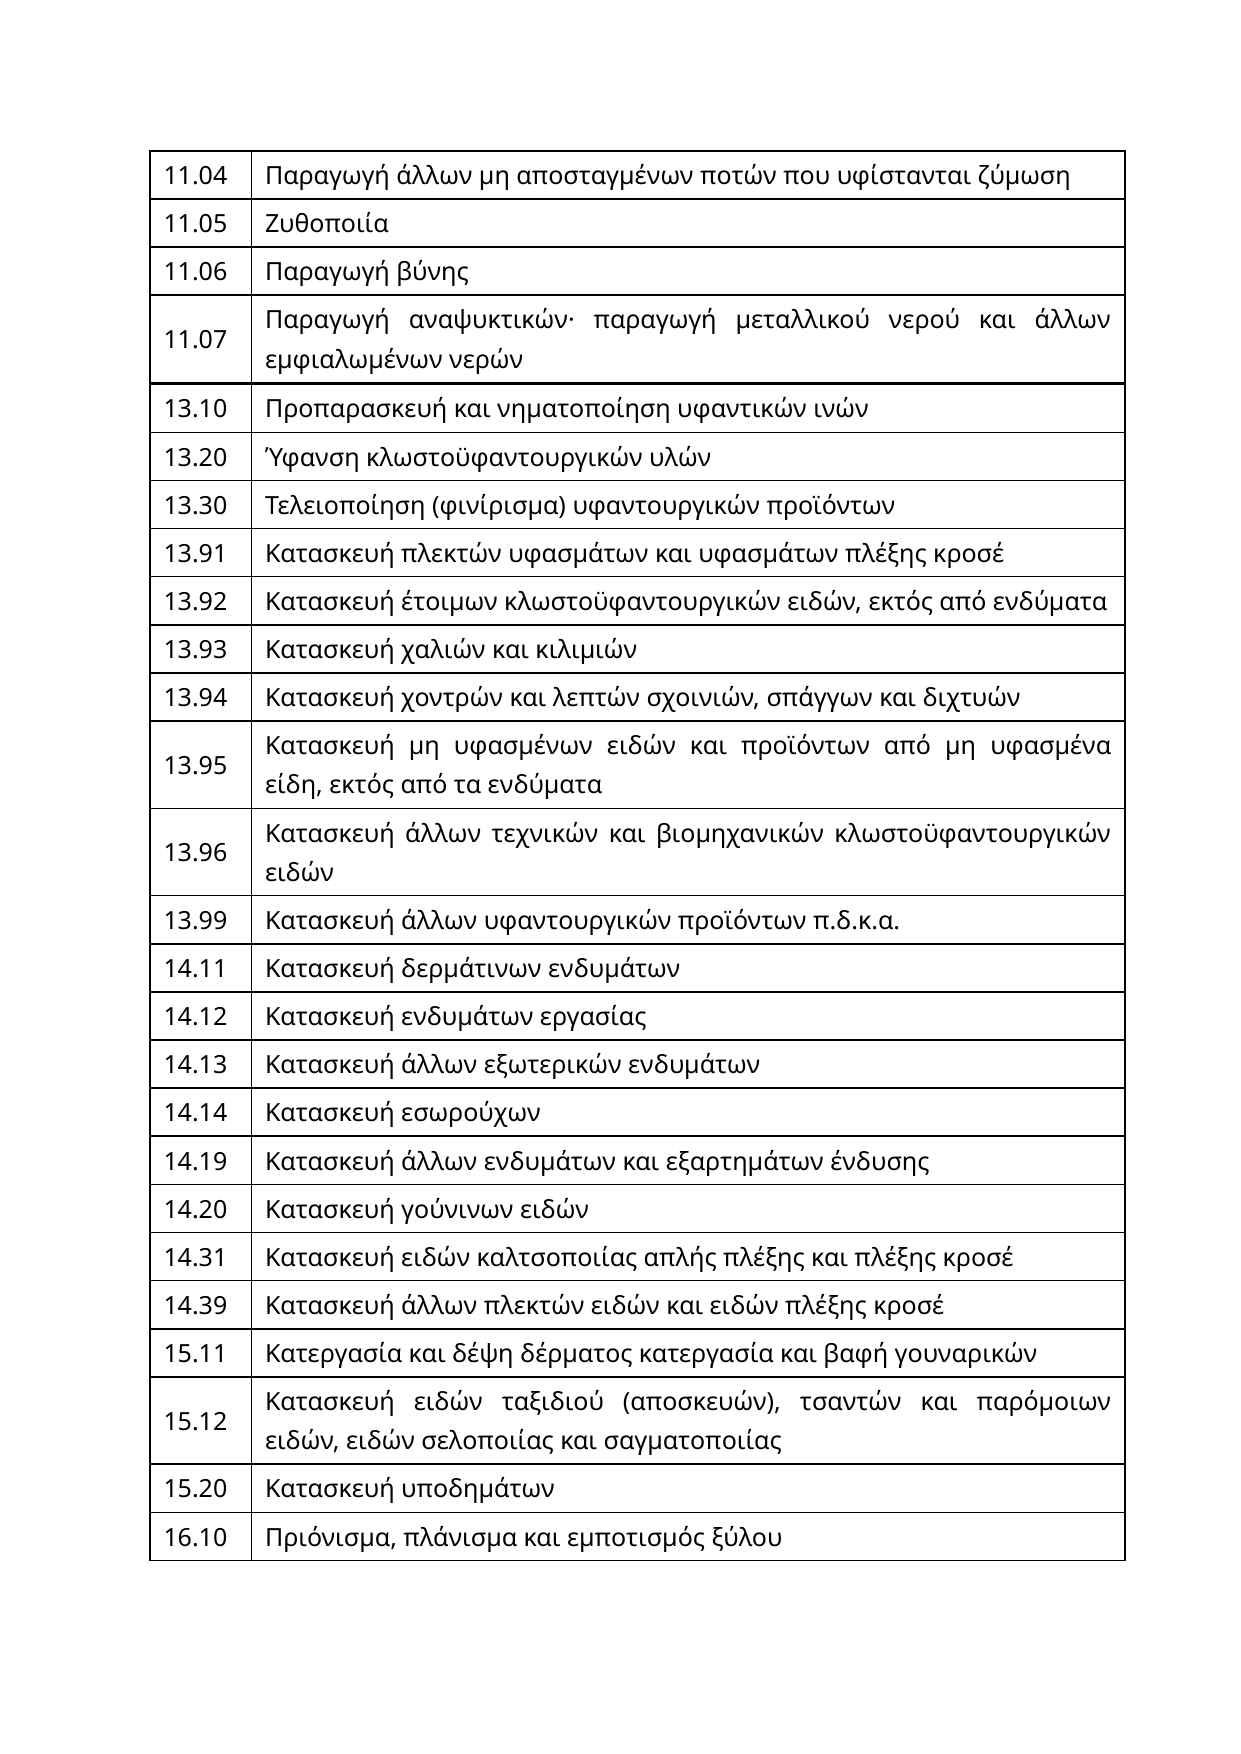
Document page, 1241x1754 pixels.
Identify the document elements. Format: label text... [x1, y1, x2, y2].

table_cell 13.94 [151, 674, 251, 720]
table_cell Κατεργασία και δέψη δέρματος κατεργασία και βαφή γουναρικών [252, 1330, 1124, 1376]
table_cell 13.95 [151, 722, 251, 807]
table_cell 11.05 [151, 200, 251, 246]
table_cell Κατασκευή ειδών ταξιδιού (αποσκευών), τσαντών και παρόμοιων ειδών, ειδών σελοποιίας και σαγματοποιίας [252, 1378, 1124, 1463]
table_cell 11.07 [151, 296, 251, 382]
table_cell 13.91 [151, 529, 251, 576]
table_cell Κατασκευή έτοιμων κλωστοϋφαντουργικών ειδών, εκτός από ενδύματα [252, 577, 1124, 624]
table_cell Κατασκευή άλλων τεχνικών και βιομηχανικών κλωστοϋφαντουργικών ειδών [252, 809, 1124, 895]
table_cell 13.96 [151, 809, 251, 895]
table_cell Παραγωγή άλλων μη αποσταγμένων ποτών που υφίστανται ζύμωση [252, 152, 1124, 198]
table_cell Κατασκευή γούνινων ειδών [252, 1185, 1124, 1232]
table_cell Κατασκευή δερμάτινων ενδυμάτων [252, 945, 1124, 991]
table_cell 15.11 [151, 1330, 251, 1376]
table_cell 14.13 [151, 1041, 251, 1087]
table_cell 14.19 [151, 1137, 251, 1183]
table_cell Κατασκευή μη υφασμένων ειδών και προϊόντων από μη υφασμένα είδη, εκτός από τα ενδύματα [252, 722, 1124, 807]
table_cell 14.20 [151, 1185, 251, 1232]
table_cell Κατασκευή ειδών καλτσοποιίας απλής πλέξης και πλέξης κροσέ [252, 1233, 1124, 1280]
table_cell 14.14 [151, 1089, 251, 1135]
table_cell Κατασκευή πλεκτών υφασμάτων και υφασμάτων πλέξης κροσέ [252, 529, 1124, 576]
table_cell Ύφανση κλωστοϋφαντουργικών υλών [252, 433, 1124, 479]
table_cell Παραγωγή αναψυκτικών· παραγωγή μεταλλικού νερού και άλλων εμφιαλωμένων νερών [252, 296, 1124, 382]
table_cell Κατασκευή άλλων εξωτερικών ενδυμάτων [252, 1041, 1124, 1087]
table_cell 11.06 [151, 248, 251, 294]
table_cell Κατασκευή εσωρούχων [252, 1089, 1124, 1135]
table_cell 15.12 [151, 1378, 251, 1463]
table_cell Τελειοποίηση (φινίρισμα) υφαντουργικών προϊόντων [252, 481, 1124, 528]
table_cell Κατασκευή άλλων υφαντουργικών προϊόντων π.δ.κ.α. [252, 896, 1124, 943]
table_cell Κατασκευή χοντρών και λεπτών σχοινιών, σπάγγων και διχτυών [252, 674, 1124, 720]
table_cell 14.31 [151, 1233, 251, 1280]
table_cell Κατασκευή ενδυμάτων εργασίας [252, 993, 1124, 1039]
table_cell Κατασκευή άλλων ενδυμάτων και εξαρτημάτων ένδυσης [252, 1137, 1124, 1183]
table_cell Κατασκευή άλλων πλεκτών ειδών και ειδών πλέξης κροσέ [252, 1281, 1124, 1328]
table_cell Κατασκευή υποδημάτων [252, 1465, 1124, 1511]
table_cell 14.39 [151, 1281, 251, 1328]
table_cell 16.10 [151, 1513, 251, 1559]
table_cell Ζυθοποιία [252, 200, 1124, 246]
table_cell 11.04 [151, 152, 251, 198]
table_cell 14.11 [151, 945, 251, 991]
table_cell Πριόνισμα, πλάνισμα και εμποτισμός ξύλου [252, 1513, 1124, 1559]
table_cell 13.30 [151, 481, 251, 528]
table_cell 13.92 [151, 577, 251, 624]
table_cell 13.93 [151, 626, 251, 672]
table_cell Κατασκευή χαλιών και κιλιμιών [252, 626, 1124, 672]
table_cell 13.99 [151, 896, 251, 943]
table_cell Παραγωγή βύνης [252, 248, 1124, 294]
table_header 13.10 [151, 385, 251, 431]
table_header Προπαρασκευή και νηματοποίηση υφαντικών ινών [252, 385, 1124, 431]
table_cell 14.12 [151, 993, 251, 1039]
table_cell 13.20 [151, 433, 251, 479]
table_cell 15.20 [151, 1465, 251, 1511]
